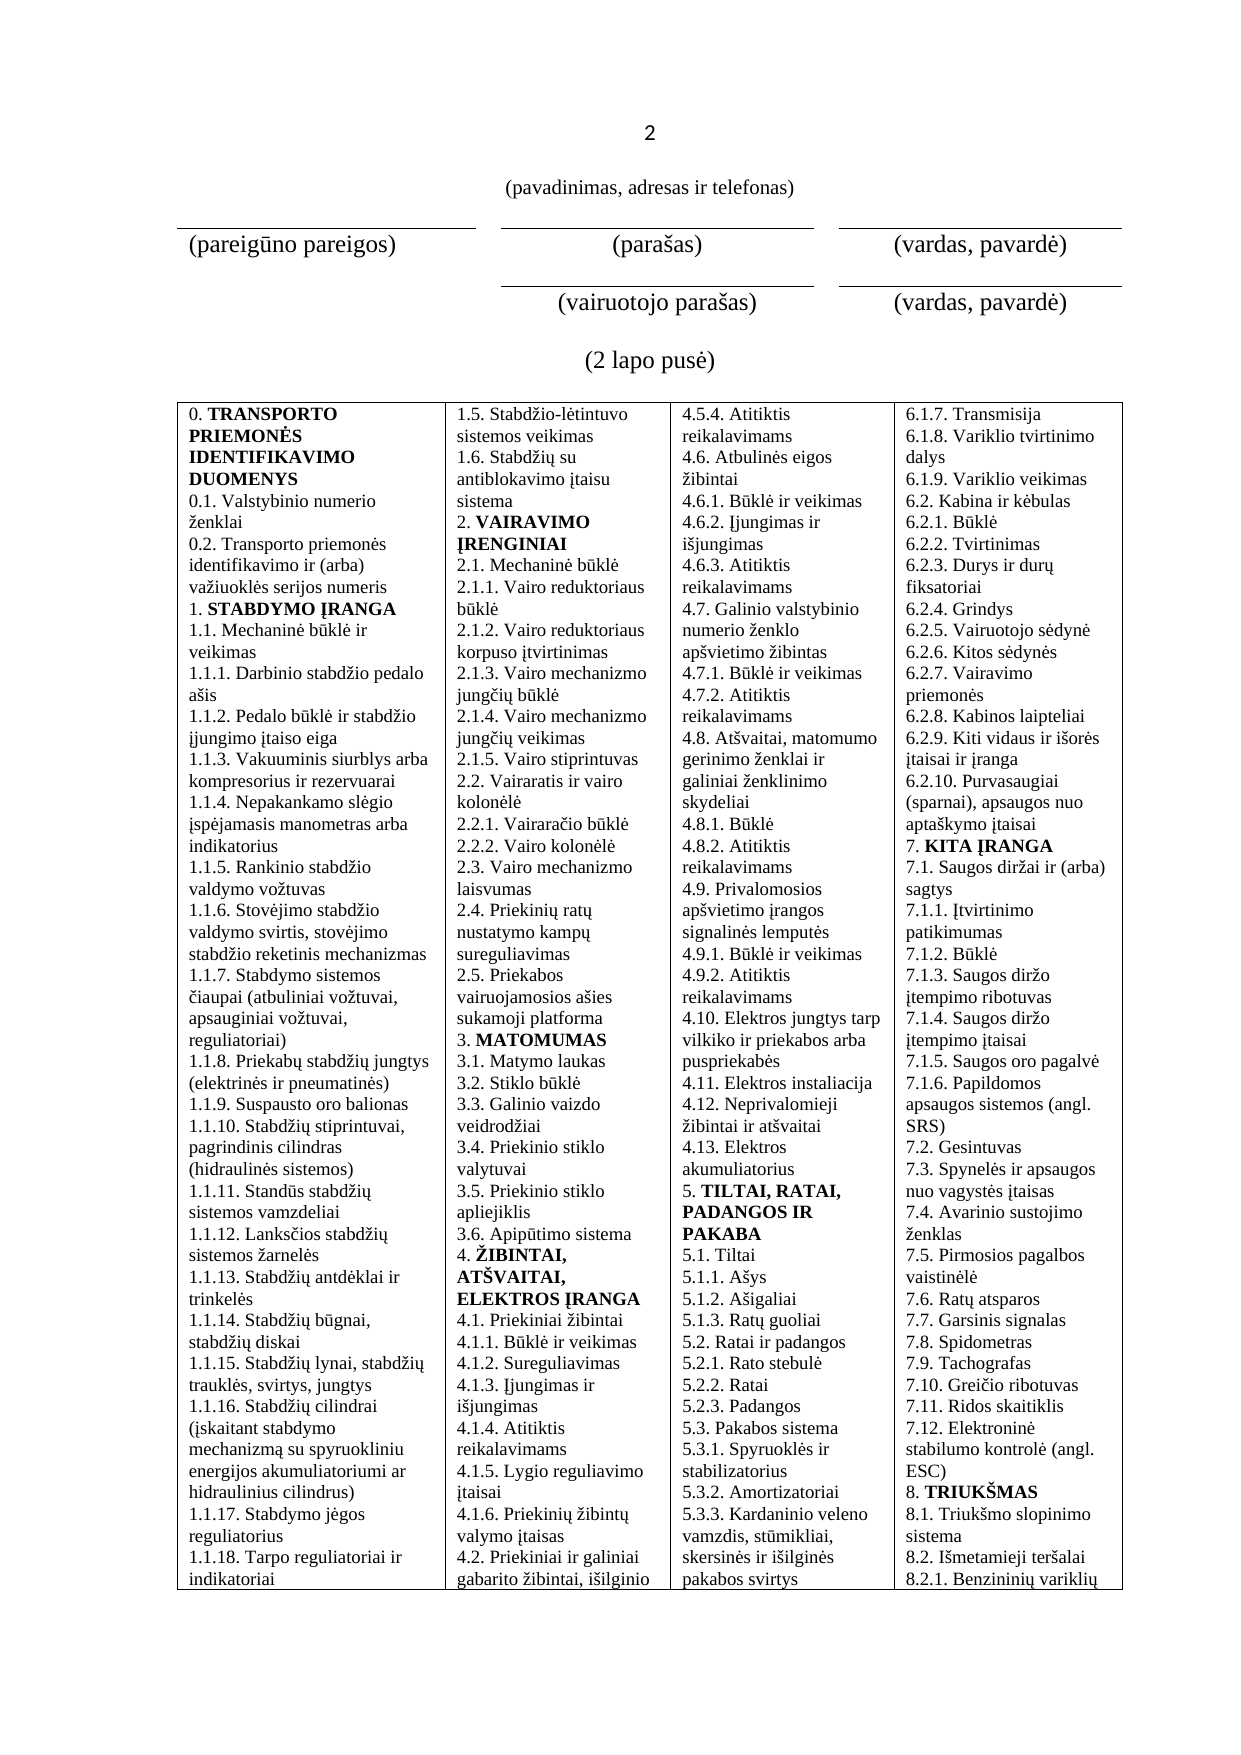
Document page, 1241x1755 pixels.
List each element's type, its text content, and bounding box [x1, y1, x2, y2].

table_header 0. TRANSPORTO PRIEMONĖS IDENTIFIKAVIMO DUOMENYS 0.1. Valstybinio numerio ženklai 0.2. Transporto priemonės identifikavimo ir (arba) važiuoklės serijos numeris 1. STABDYMO ĮRANGA 1.1. Mechaninė būklė ir veikimas 1.1.1. Darbinio stabdžio pedalo ašis 1.1.2. Pedalo būklė ir stabdžio įjungimo įtaiso eiga 1.1.3. Vakuuminis siurblys arba kompresorius ir rezervuarai 1.1.4. Nepakankamo slėgio įspėjamasis manometras arba indikatorius 1.1.5. Rankinio stabdžio valdymo vožtuvas 1.1.6. Stovėjimo stabdžio valdymo svirtis, stovėjimo stabdžio reketinis mechanizmas 1.1.7. Stabdymo sistemos čiaupai (atbuliniai vožtuvai, apsauginiai vožtuvai, reguliatoriai) 1.1.8. Priekabų stabdžių jungtys (elektrinės ir pneumatinės) 1.1.9. Suspausto oro balionas 1.1.10. Stabdžių stiprintuvai, pagrindinis cilindras (hidraulinės sistemos) 1.1.11. Standūs stabdžių sistemos vamzdeliai 1.1.12. Lanksčios stabdžių sistemos žarnelės 1.1.13. Stabdžių antdėklai ir trinkelės 1.1.14. Stabdžių būgnai, stabdžių diskai 1.1.15. Stabdžių lynai, stabdžių trauklės, svirtys, jungtys 1.1.16. Stabdžių cilindrai (įskaitant stabdymo mechanizmą su spyruokliniu energijos akumuliatoriumi ar hidraulinius cilindrus) 1.1.17. Stabdymo jėgos reguliatorius 1.1.18. Tarpo reguliatoriai ir indikatoriai [178, 403, 445, 1589]
text (2 lapo pusė) [177, 345, 1122, 373]
text (pavadinimas, adresas ir telefonas) [177, 175, 1122, 199]
table_header 6.1.7. Transmisija 6.1.8. Variklio tvirtinimo dalys 6.1.9. Variklio veikimas 6.2. Kabina ir kėbulas 6.2.1. Būklė 6.2.2. Tvirtinimas 6.2.3. Durys ir durų fiksatoriai 6.2.4. Grindys 6.2.5. Vairuotojo sėdynė 6.2.6. Kitos sėdynės 6.2.7. Vairavimo priemonės 6.2.8. Kabinos laipteliai 6.2.9. Kiti vidaus ir išorės įtaisai ir įranga 6.2.10. Purvasaugiai (sparnai), apsaugos nuo aptaškymo įtaisai 7. KITA ĮRANGA 7.1. Saugos diržai ir (arba) sagtys 7.1.1. Įtvirtinimo patikimumas 7.1.2. Būklė 7.1.3. Saugos diržo įtempimo ribotuvas 7.1.4. Saugos diržo įtempimo įtaisai 7.1.5. Saugos oro pagalvė 7.1.6. Papildomos apsaugos sistemos (angl. SRS) 7.2. Gesintuvas 7.3. Spynelės ir apsaugos nuo vagystės įtaisas 7.4. Avarinio sustojimo ženklas 7.5. Pirmosios pagalbos vaistinėlė 7.6. Ratų atsparos 7.7. Garsinis signalas 7.8. Spidometras 7.9. Tachografas 7.10. Greičio ribotuvas 7.11. Ridos skaitiklis 7.12. Elektroninė stabilumo kontrolė (angl. ESC) 8. TRIUKŠMAS 8.1. Triukšmo slopinimo sistema 8.2. Išmetamieji teršalai 8.2.1. Benzininių variklių [895, 403, 1122, 1589]
table_header (parašas) [501, 229, 813, 257]
table_header 1.5. Stabdžio-lėtintuvo sistemos veikimas 1.6. Stabdžių su antiblokavimo įtaisu sistema 2. VAIRAVIMO ĮRENGINIAI 2.1. Mechaninė būklė 2.1.1. Vairo reduktoriaus būklė 2.1.2. Vairo reduktoriaus korpuso įtvirtinimas 2.1.3. Vairo mechanizmo jungčių būklė 2.1.4. Vairo mechanizmo jungčių veikimas 2.1.5. Vairo stiprintuvas 2.2. Vairaratis ir vairo kolonėlė 2.2.1. Vairaračio būklė 2.2.2. Vairo kolonėlė 2.3. Vairo mechanizmo laisvumas 2.4. Priekinių ratų nustatymo kampų sureguliavimas 2.5. Priekabos vairuojamosios ašies sukamoji platforma 3. MATOMUMAS 3.1. Matymo laukas 3.2. Stiklo būklė 3.3. Galinio vaizdo veidrodžiai 3.4. Priekinio stiklo valytuvai 3.5. Priekinio stiklo apliejiklis 3.6. Apipūtimo sistema 4. ŽIBINTAI, ATŠVAITAI, ELEKTROS ĮRANGA 4.1. Priekiniai žibintai 4.1.1. Būklė ir veikimas 4.1.2. Sureguliavimas 4.1.3. Įjungimas ir išjungimas 4.1.4. Atitiktis reikalavimams 4.1.5. Lygio reguliavimo įtaisai 4.1.6. Priekinių žibintų valymo įtaisas 4.2. Priekiniai ir galiniai gabarito žibintai, išilginio [446, 403, 670, 1589]
table_header [476, 228, 501, 257]
table_header [814, 228, 838, 257]
table_header (vardas, pavardė) [839, 287, 1122, 316]
table_header (pareigūno pareigos) [177, 229, 476, 257]
table_header 4.5.4. Atitiktis reikalavimams 4.6. Atbulinės eigos žibintai 4.6.1. Būklė ir veikimas 4.6.2. Įjungimas ir išjungimas 4.6.3. Atitiktis reikalavimams 4.7. Galinio valstybinio numerio ženklo apšvietimo žibintas 4.7.1. Būklė ir veikimas 4.7.2. Atitiktis reikalavimams 4.8. Atšvaitai, matomumo gerinimo ženklai ir galiniai ženklinimo skydeliai 4.8.1. Būklė 4.8.2. Atitiktis reikalavimams 4.9. Privalomosios apšvietimo įrangos signalinės lemputės 4.9.1. Būklė ir veikimas 4.9.2. Atitiktis reikalavimams 4.10. Elektros jungtys tarp vilkiko ir priekabos arba puspriekabės 4.11. Elektros instaliacija 4.12. Neprivalomieji žibintai ir atšvaitai 4.13. Elektros akumuliatorius 5. TILTAI, RATAI, PADANGOS IR PAKABA 5.1. Tiltai 5.1.1. Ašys 5.1.2. Ašigaliai 5.1.3. Ratų guoliai 5.2. Ratai ir padangos 5.2.1. Rato stebulė 5.2.2. Ratai 5.2.3. Padangos 5.3. Pakabos sistema 5.3.1. Spyruoklės ir stabilizatorius 5.3.2. Amortizatoriai 5.3.3. Kardaninio veleno vamzdis, stūmikliai, skersinės ir išilginės pakabos svirtys [671, 403, 894, 1589]
table_header [177, 286, 476, 316]
table_header (vairuotojo parašas) [501, 287, 813, 316]
table_header [476, 286, 501, 316]
table_header (vardas, pavardė) [839, 229, 1122, 257]
table_header [814, 286, 838, 316]
